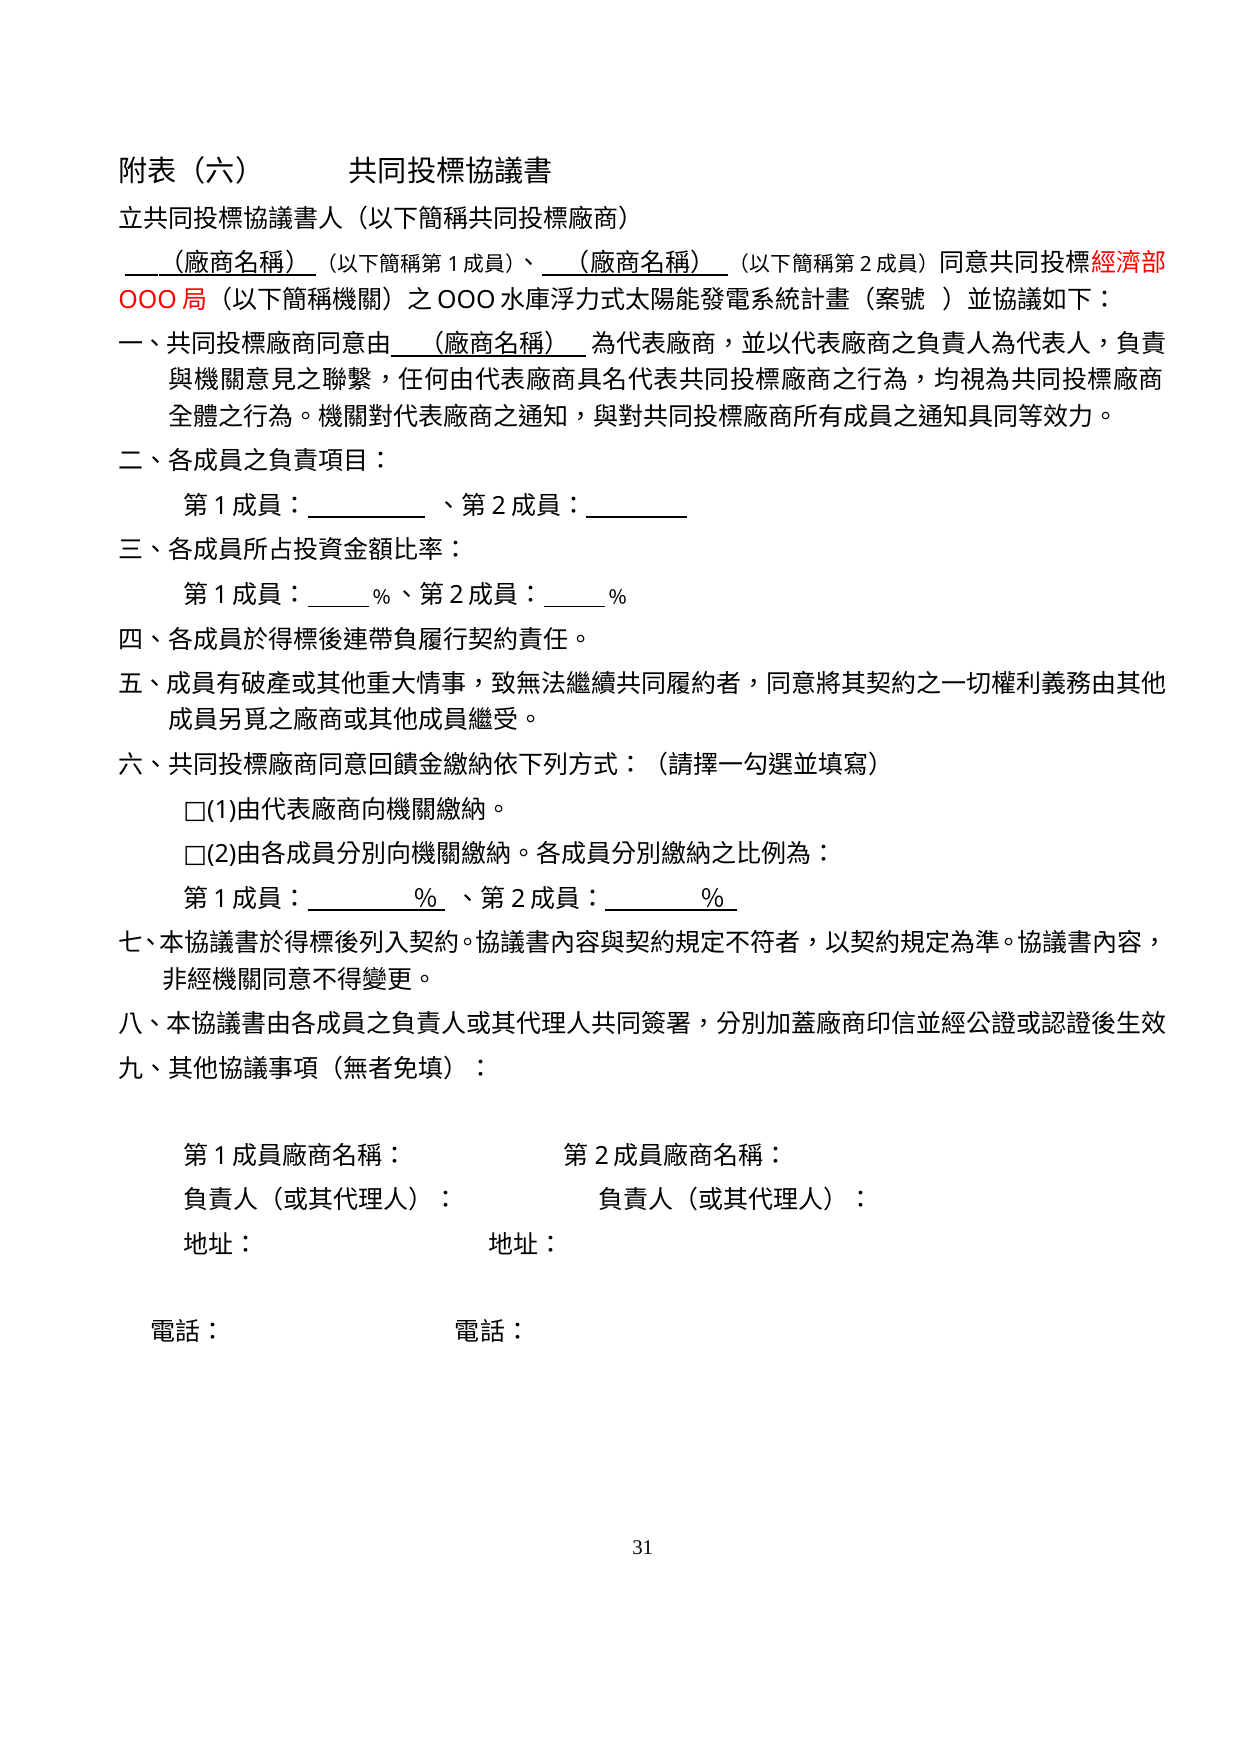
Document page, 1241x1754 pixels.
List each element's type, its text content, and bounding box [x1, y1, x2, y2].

text 九、其他協議事項（無者免填）： [118, 1048, 1167, 1084]
text 四、各成員於得標後連帶負履行契約責任。 [118, 619, 1167, 655]
text □(1)由代表廠商向機關繳納。 [118, 789, 1167, 825]
text 六、共同投標廠商同意回饋金繳納依下列方式：（請擇一勾選並填寫） [118, 744, 1167, 781]
text 第1成員廠商名稱： 第2成員廠商名稱： [118, 1135, 1167, 1172]
text □(2)由各成員分別向機關繳納。各成員分別繳納之比例為： [118, 834, 1167, 870]
text 第1成員： ％ 、第2成員： ％ [118, 878, 1167, 914]
text 第1成員： 、第2成員： [118, 485, 1167, 522]
text 三、各成員所占投資金額比率： [118, 530, 1167, 566]
text 二、各成員之負責項目： [118, 441, 1167, 477]
text 五、成員有破產或其他重大情事，致無法繼續共同履約者，同意將其契約之一切權利義務由其他成員另覓之廠商或其他成員繼受。 [118, 664, 1167, 736]
text 八、本協議書由各成員之負責人或其代理人共同簽署，分別加蓋廠商印信並經公證或認證後生效。 [118, 1004, 1167, 1040]
text （廠商名稱） （以下簡稱第1成員）、 （廠商名稱） （以下簡稱第2成員）同意共同投標經濟部OOO局（以下簡稱機關）之OOO水庫浮力式太陽能發電系統計畫（案號 ）並協議如下： [118, 243, 1167, 315]
text 電話： 電話： [118, 1311, 1167, 1348]
text 負責人（或其代理人）： 負責人（或其代理人）： [118, 1180, 1167, 1216]
text 一、共同投標廠商同意由 （廠商名稱） 為代表廠商，並以代表廠商之負責人為代表人，負責與機關意見之聯繫，任何由代表廠商具名代表共同投標廠商之行為，均視為共同投標廠商全體之行為。機關對代表廠商之通知，與對共同投標廠商所有成員之通知具同等效力。 [118, 324, 1167, 432]
text 地址： 地址： [118, 1224, 1167, 1261]
text 七、本協議書於得標後列入契約。協議書內容與契約規定不符者，以契約規定為準。協議書內容，非經機關同意不得變更。 [118, 923, 1167, 995]
text 第1成員： ﹪、第2成員： ﹪ [118, 574, 1167, 611]
text 立共同投標協議書人（以下簡稱共同投標廠商） [118, 198, 1167, 234]
text 附表（六） 共同投標協議書 [118, 148, 1167, 190]
